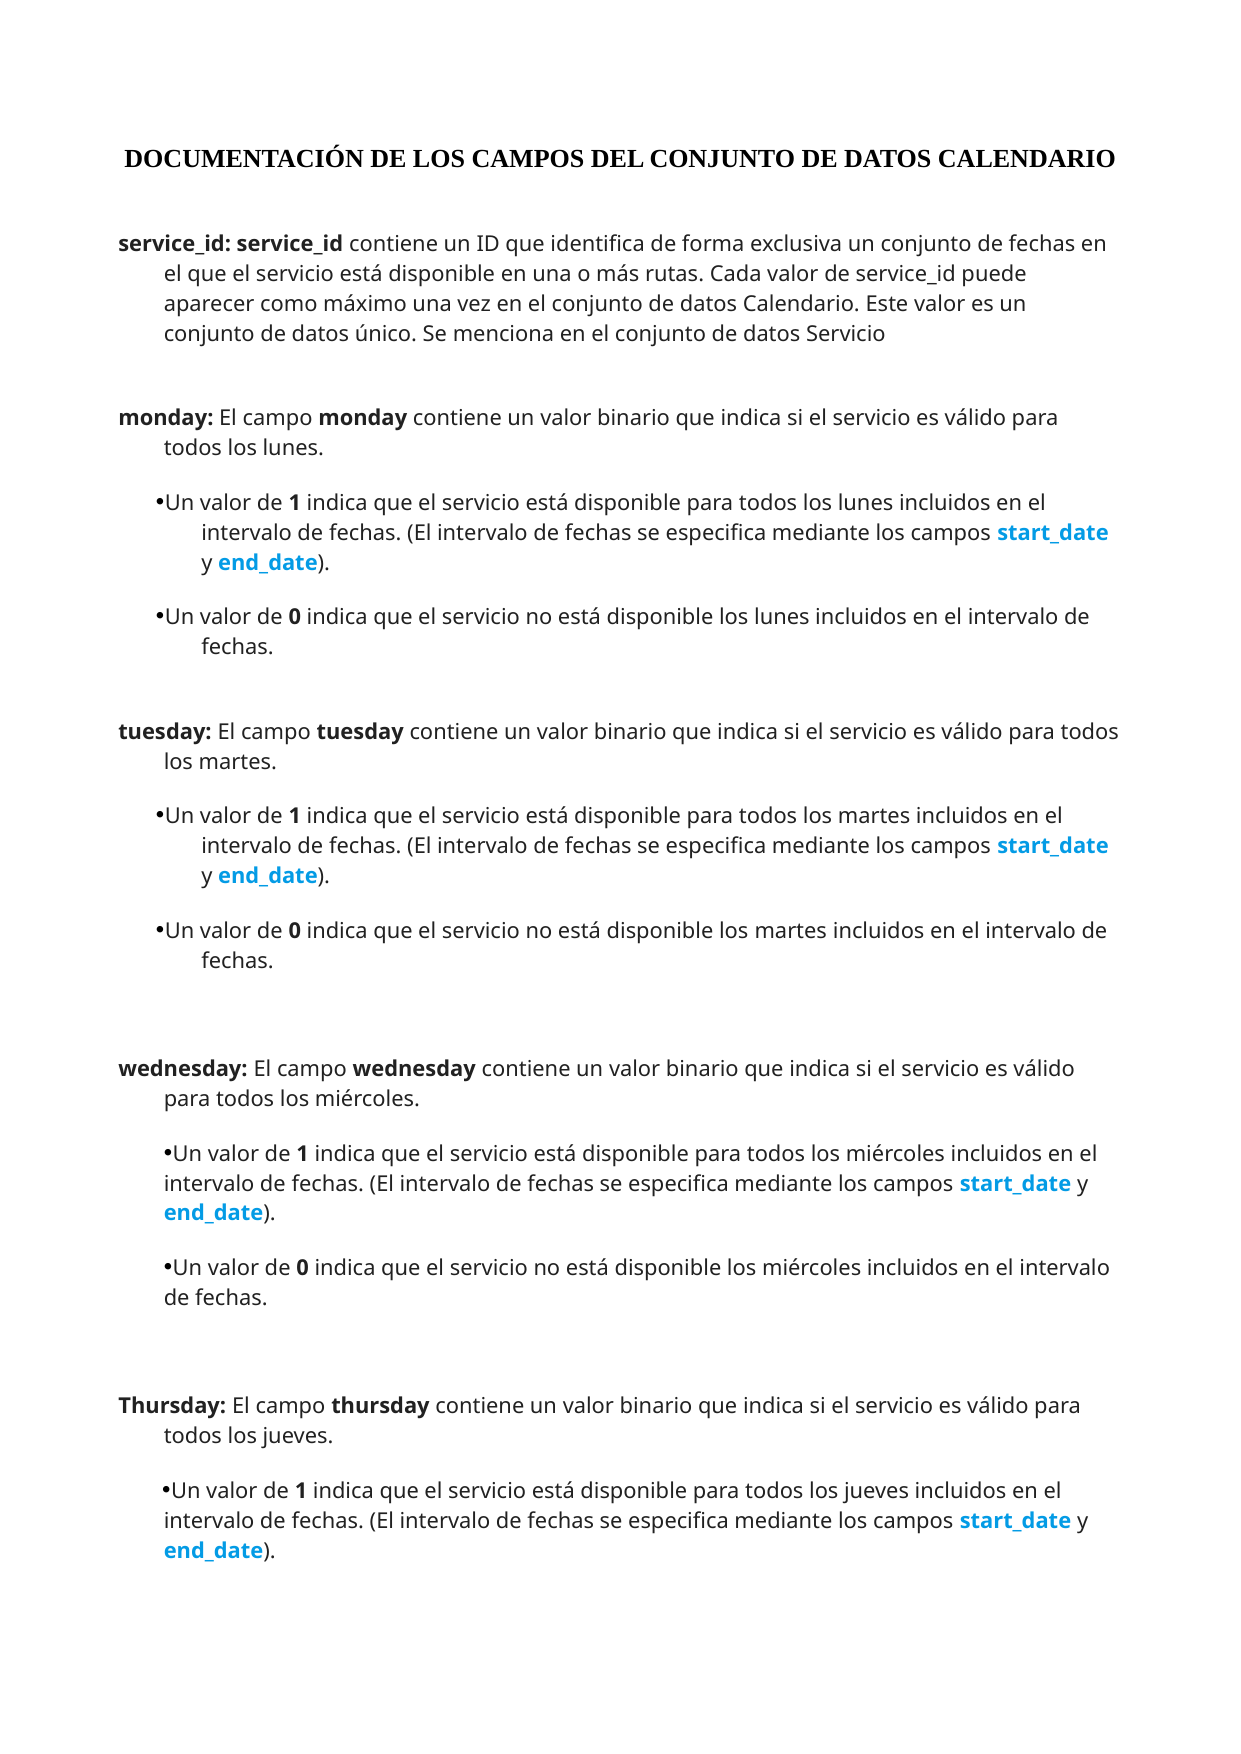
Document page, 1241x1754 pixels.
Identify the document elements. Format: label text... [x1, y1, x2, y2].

text wednesday: El campo wednesday contiene un valor binario que indica si el servicio es válido para todos los miércoles. [118, 1053, 1122, 1113]
list Un valor de 1 indica que el servicio está disponible para todos los jueves incluidos en el intervalo de fechas. (El intervalo de fechas se especifica mediante los campos start_date y end_date). [162, 1475, 1122, 1564]
text monday: El campo monday contiene un valor binario que indica si el servicio es válido para todos los lunes. [118, 402, 1122, 462]
list Un valor de 1 indica que el servicio está disponible para todos los martes incluidos en el intervalo de fechas. (El intervalo de fechas se especifica mediante los campos start_date y end_date). [118, 800, 1122, 890]
list Un valor de 1 indica que el servicio está disponible para todos los lunes incluidos en el intervalo de fechas. (El intervalo de fechas se especifica mediante los campos start_date y end_date). [118, 487, 1122, 576]
list Un valor de 0 indica que el servicio no está disponible los lunes incluidos en el intervalo de fechas. [118, 601, 1122, 661]
text tuesday: El campo tuesday contiene un valor binario que indica si el servicio es válido para todos los martes. [118, 716, 1122, 775]
subtitle DOCUMENTACIÓN DE LOS CAMPOS DEL CONJUNTO DE DATOS CALENDARIO [118, 143, 1122, 173]
list Un valor de 0 indica que el servicio no está disponible los miércoles incluidos en el intervalo de fechas. [163, 1252, 1122, 1312]
list Un valor de 0 indica que el servicio no está disponible los martes incluidos en el intervalo de fechas. [118, 915, 1122, 974]
text service_id: service_id contiene un ID que identifica de forma exclusiva un conjunto de fechas en el que el servicio está disponible en una o más rutas. Cada valor de service_id puede aparecer como máximo una vez en el conjunto de datos Calendario. Este valor es un conjunto de datos único. Se menciona en el conjunto de datos Servicio [118, 228, 1122, 347]
text Thursday: El campo thursday contiene un valor binario que indica si el servicio es válido para todos los jueves. [118, 1390, 1122, 1450]
list Un valor de 1 indica que el servicio está disponible para todos los miércoles incluidos en el intervalo de fechas. (El intervalo de fechas se especifica mediante los campos start_date y end_date). [163, 1138, 1122, 1227]
